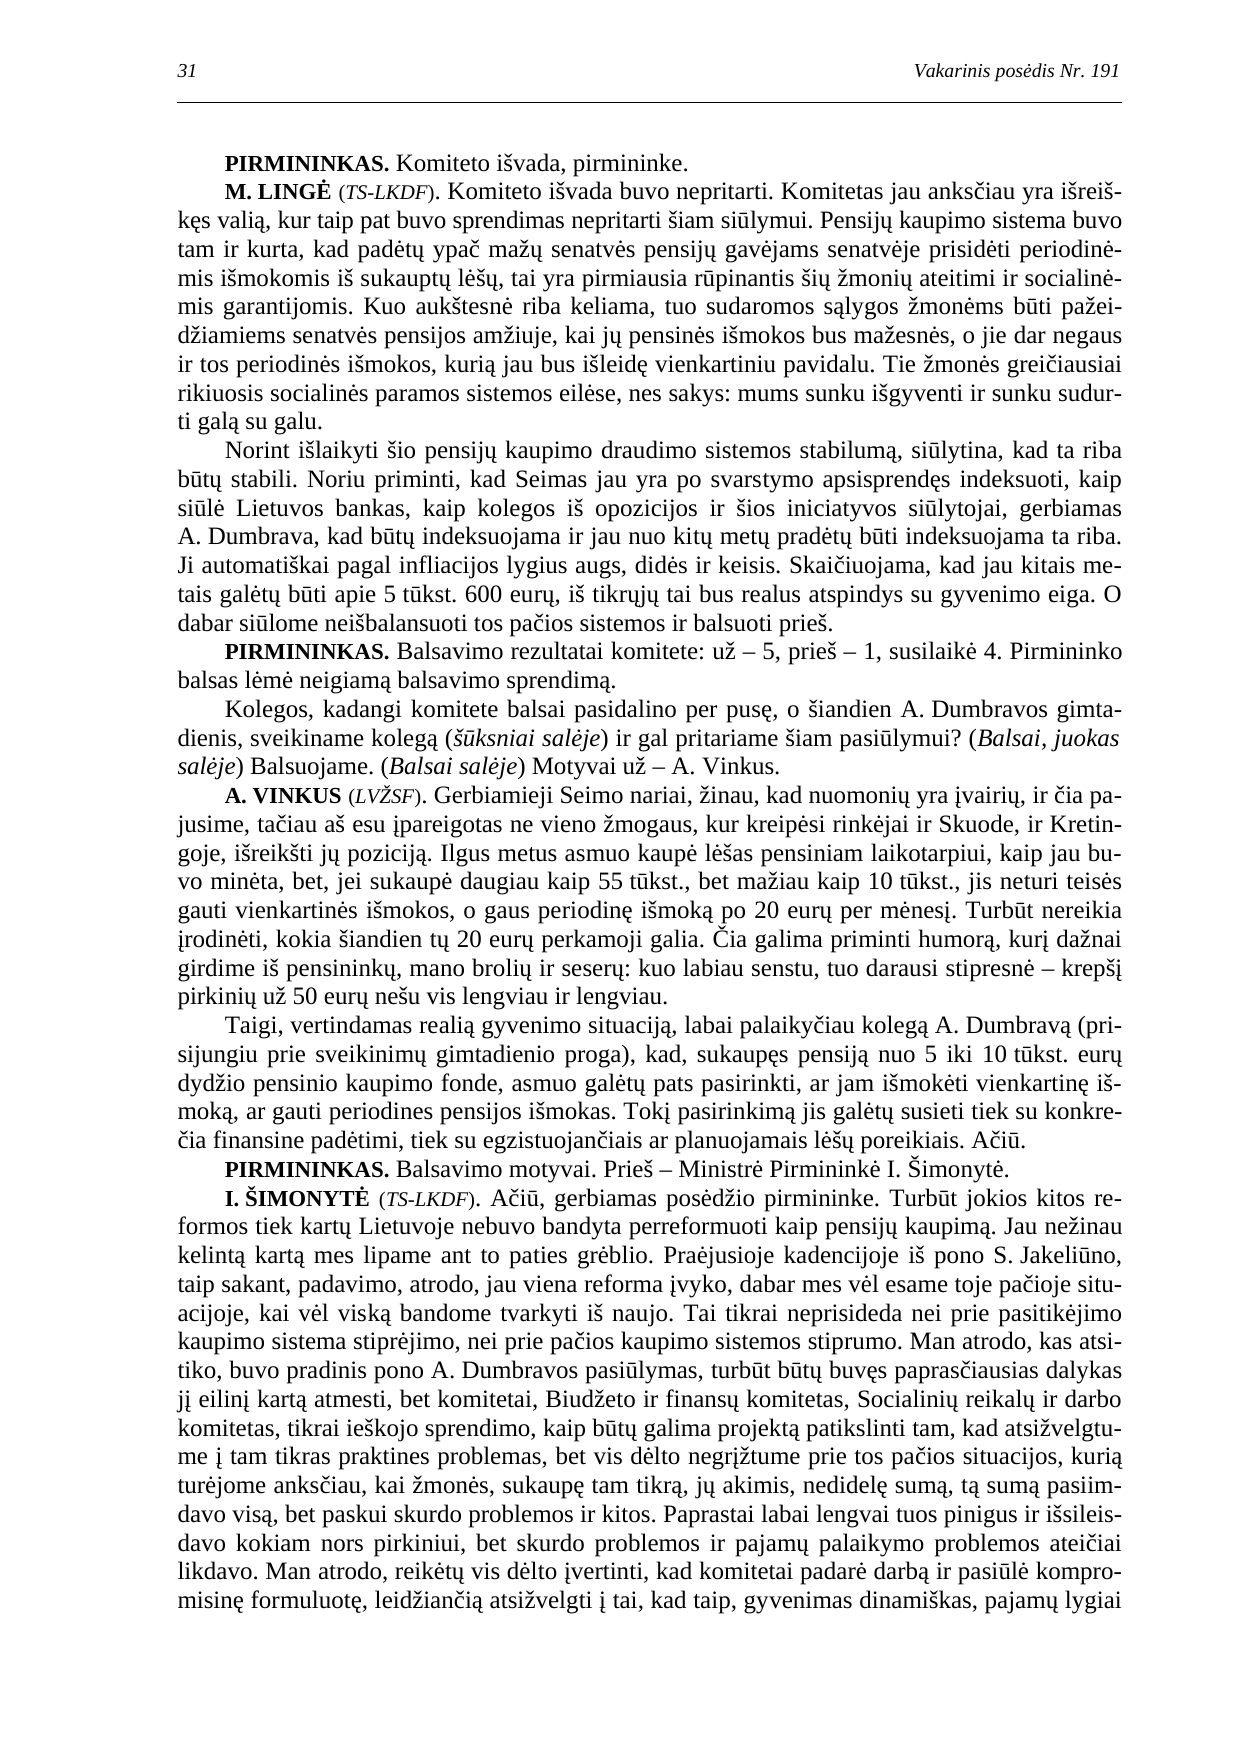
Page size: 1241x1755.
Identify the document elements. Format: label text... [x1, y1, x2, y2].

text A. VINKUS (LVŽSF). Ger­bia­mie­ji Sei­mo na­riai, ži­nau, kad nuo­mo­nių yra įvai­rių, ir čia pa­ju­si­me, ta­čiau aš esu įpa­rei­go­tas ne vie­no žmo­gaus, kur krei­pė­si rin­kė­jai ir Skuo­de, ir Kre­tin­go­je, iš­reikš­ti jų po­zi­ci­ją. Il­gus me­tus as­muo kau­pė lė­šas pen­si­niam lai­ko­tar­piui, kaip jau bu­vo mi­nė­ta, bet, jei su­kau­pė dau­giau kaip 55 tūkst., bet ma­žiau kaip 10 tūkst., jis ne­tu­ri tei­sės gau­ti vien­kar­ti­nės iš­mo­kos, o gaus pe­ri­odi­nę iš­mo­ką po 20 eu­rų per mė­ne­sį. Tur­būt ne­rei­kia įro­di­nė­ti, ko­kia šian­dien tų 20 eu­rų per­ka­mo­ji ga­lia. Čia ga­li­ma pri­min­ti hu­mo­rą, ku­rį daž­nai gir­di­me iš pen­si­nin­kų, ma­no bro­lių ir se­se­rų: kuo la­biau sens­tu, tuo da­rau­si stip­res­nė – krep­šį pir­ki­nių už 50 eu­rų ne­šu vis leng­viau ir leng­viau. [177, 780, 1122, 1010]
text PIRMININKAS. Ko­mi­te­to iš­va­da, pir­mi­nin­ke. [177, 148, 1122, 176]
text No­rint iš­lai­ky­ti šio pen­si­jų kau­pi­mo drau­di­mo sis­te­mos sta­bi­lu­mą, siū­ly­ti­na, kad ta ri­ba bū­tų sta­bi­li. No­riu pri­min­ti, kad Sei­mas jau yra po svars­ty­mo ap­si­spren­dęs in­dek­suo­ti, kaip siū­lė Lie­tu­vos ban­kas, kaip ko­le­gos iš opo­zi­ci­jos ir šios ini­cia­ty­vos siū­ly­to­jai, ger­bia­mas A. Dumb­ra­va, kad bū­tų in­dek­suo­ja­ma ir jau nuo ki­tų me­tų pra­dė­tų bū­ti in­dek­suo­ja­ma ta ri­ba. Ji au­to­ma­tiš­kai pa­gal in­flia­ci­jos ly­gius augs, di­dės ir kei­sis. Skai­čiuo­ja­ma, kad jau ki­tais me­tais ga­lė­tų bū­ti apie 5 tūkst. 600 eu­rų, iš tik­rų­jų tai bus re­a­lus at­spin­dys su gy­ve­ni­mo ei­ga. O da­bar siū­lo­me ne­iš­ba­lan­suo­ti tos pa­čios sis­te­mos ir bal­suo­ti prieš. [177, 435, 1122, 636]
text Ko­le­gos, ka­dan­gi ko­mi­te­te bal­sai pa­si­da­li­no per pu­sę, o šian­dien A. Dumb­ra­vos gim­ta­die­nis, svei­ki­na­me ko­le­gą (šūks­niai sa­lė­je) ir gal pri­ta­ria­me šiam pa­siū­ly­mui? (Bal­sai, juo­kas sa­lė­je) Bal­suo­ja­me. (Bal­sai sa­lė­je) Mo­ty­vai už – A. Vin­kus. [177, 694, 1122, 780]
text I. ŠIMONYTĖ (TS-LKDF). Ačiū, ger­bia­mas po­sė­džio pir­mi­nin­ke. Tur­būt jo­kios ki­tos re­for­mos tiek kar­tų Lie­tu­vo­je ne­bu­vo ban­dy­ta per­re­for­muo­ti kaip pen­si­jų kau­pi­mą. Jau ne­ži­nau ke­lin­tą kar­tą mes li­pa­me ant to pa­ties grėb­lio. Pra­ėju­sio­je ka­den­ci­jo­je iš po­no S. Ja­ke­liū­no, taip sa­kant, pa­da­vi­mo, at­ro­do, jau vie­na re­for­ma įvy­ko, da­bar mes vėl esa­me to­je pa­čio­je si­tu­a­ci­jo­je, kai vėl vis­ką ban­do­me tvar­ky­ti iš nau­jo. Tai tik­rai ne­pri­si­de­da nei prie pa­si­ti­kė­ji­mo kau­pi­mo sis­te­ma stip­rė­ji­mo, nei prie pa­čios kau­pi­mo sis­te­mos stip­ru­mo. Man at­ro­do, kas at­si­ti­ko, bu­vo pra­di­nis po­no A. Dumb­ra­vos pa­siū­ly­mas, tur­būt bū­tų bu­vęs pa­pras­čiau­sias da­ly­kas jį ei­li­nį kar­tą at­mes­ti, bet ko­mi­te­tai, Biu­dže­to ir fi­nan­sų ko­mi­te­tas, So­cia­li­nių rei­ka­lų ir dar­bo ko­mi­te­tas, tik­rai ieš­ko­jo spren­di­mo, kaip bū­tų ga­li­ma pro­jek­tą pa­tiks­lin­ti tam, kad at­si­žvelg­tu­me į tam tik­ras prak­ti­nes pro­ble­mas, bet vis dėl­to ne­grįž­tu­me prie tos pa­čios si­tu­a­ci­jos, ku­rią tu­rė­jo­me anks­čiau, kai žmo­nės, su­kau­pę tam tik­rą, jų aki­mis, ne­di­de­lę su­mą, tą su­mą pa­si­im­da­vo vi­są, bet pas­kui skur­do pro­ble­mos ir ki­tos. Pa­pras­tai la­bai leng­vai tuos pi­ni­gus ir iš­si­leis­da­vo ko­kiam nors pir­ki­niui, bet skur­do pro­ble­mos ir pa­ja­mų pa­lai­ky­mo pro­ble­mos at­ei­čiai lik­da­vo. Man at­ro­do, rei­kė­tų vis dėl­to įver­tin­ti, kad ko­mi­te­tai pa­da­rė dar­bą ir pa­siū­lė kom­pro­mi­si­nę for­mu­luo­tę, lei­džian­čią at­si­žvelg­ti į tai, kad taip, gy­ve­ni­mas di­na­miš­kas, pa­ja­mų ly­giai [177, 1183, 1122, 1614]
text M. LINGĖ (TS-LKDF). Ko­mi­te­to iš­va­da bu­vo ne­pri­tar­ti. Ko­mi­te­tas jau anks­čiau yra iš­reiš­kęs va­lią, kur taip pat bu­vo spren­di­mas ne­pri­tar­ti šiam siū­ly­mui. Pen­si­jų kau­pi­mo sis­te­ma bu­vo tam ir kur­ta, kad pa­dė­tų ypač ma­žų se­nat­vės pen­si­jų ga­vė­jams se­nat­vė­je pri­si­dė­ti pe­ri­odi­nė­mis iš­mo­ko­mis iš su­kaup­tų lė­šų, tai yra pir­miau­sia rū­pi­nan­tis šių žmo­nių at­ei­ti­mi ir so­cia­li­nė­mis ga­ran­ti­jo­mis. Kuo aukš­tes­nė ri­ba ke­lia­ma, tuo su­da­ro­mos są­ly­gos žmo­nėms bū­ti pa­žei­džia­miems se­nat­vės pen­si­jos am­žiu­je, kai jų pen­si­nės iš­mo­kos bus ma­žes­nės, o jie dar ne­gaus ir tos pe­ri­odi­nės iš­mo­kos, ku­rią jau bus iš­lei­dę vien­kar­ti­niu pa­vi­da­lu. Tie žmo­nės grei­čiau­siai ri­kiuo­sis so­cia­li­nės pa­ra­mos sis­te­mos ei­lė­se, nes sa­kys: mums sun­ku iš­gy­ven­ti ir sun­ku su­dur­ti ga­lą su ga­lu. [177, 176, 1122, 435]
text PIRMININKAS. Bal­sa­vi­mo re­zul­ta­tai ko­mi­te­te: už – 5, prieš – 1, su­si­lai­kė 4. Pir­mi­nin­ko bal­sas lė­mė nei­gia­mą bal­sa­vi­mo spren­di­mą. [177, 636, 1122, 694]
text PIRMININKAS. Bal­sa­vi­mo mo­ty­vai. Prieš – Mi­nist­rė Pir­mi­nin­kė I. Ši­mo­ny­tė. [177, 1154, 1122, 1183]
text Tai­gi, ver­tin­da­mas re­a­lią gy­ve­ni­mo si­tu­a­ci­ją, la­bai pa­lai­ky­čiau ko­le­gą A. Dumb­ra­vą (pri­si­jun­giu prie svei­ki­ni­mų gim­ta­die­nio pro­ga), kad, su­kau­pęs pen­si­ją nuo 5 iki 10 tūkst. eu­rų dy­džio pen­si­nio kau­pi­mo fon­de, as­muo ga­lė­tų pats pa­si­rink­ti, ar jam iš­mo­kė­ti vien­kar­ti­nę iš­mo­ką, ar gau­ti pe­ri­odi­nes pen­si­jos iš­mo­kas. To­kį pa­si­rin­ki­mą jis ga­lė­tų su­sie­ti tiek su kon­kre­čia fi­nan­si­ne pa­dė­ti­mi, tiek su eg­zis­tuo­jan­čiais ar pla­nuo­ja­mais lė­šų po­rei­kiais. Ačiū. [177, 1010, 1122, 1154]
